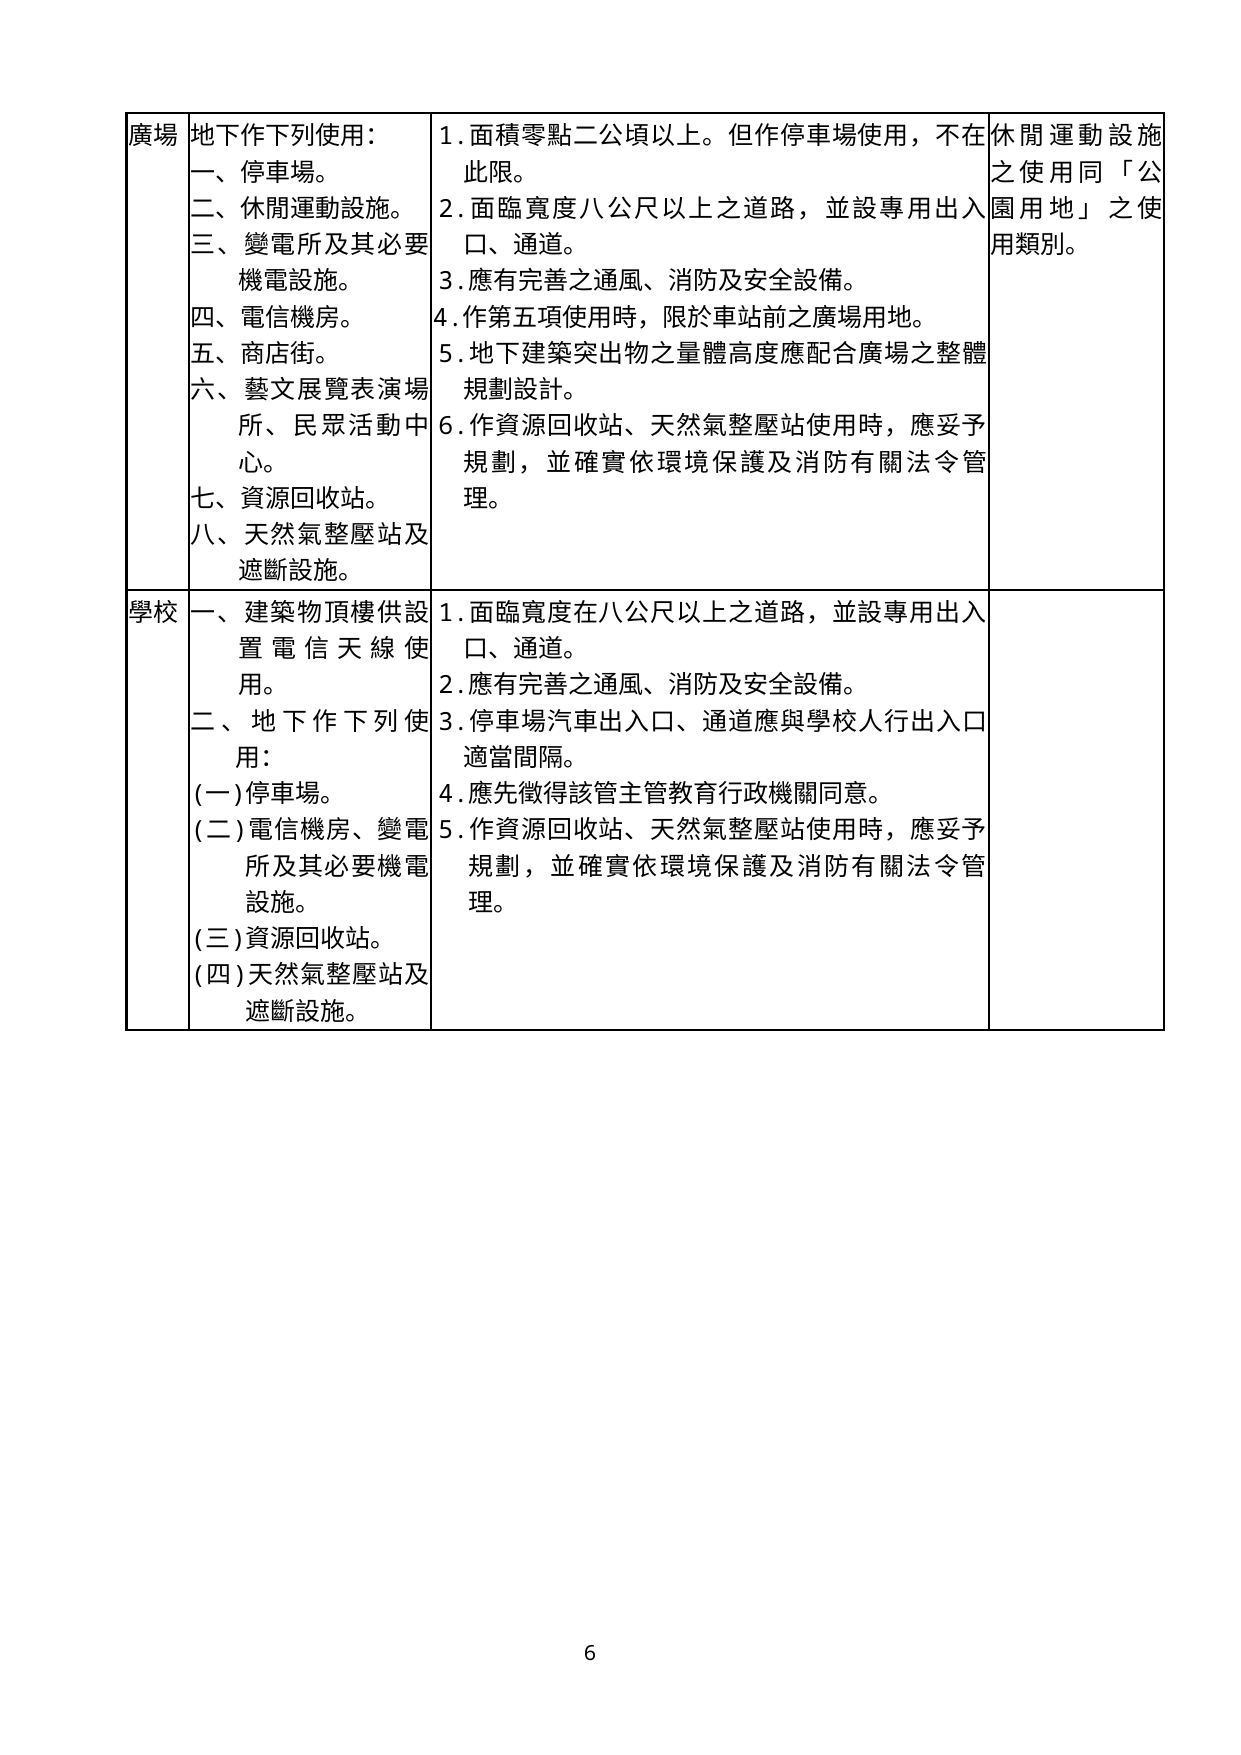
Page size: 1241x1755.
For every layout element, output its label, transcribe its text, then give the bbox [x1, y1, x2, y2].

table_cell 地下作下列使用： 一、停車場。 二、休閒運動設施。 三、變電所及其必要機電設施。 四、電信機房。 五、商店街。 六、藝文展覽表演場所、民眾活動中心。 七、資源回收站。 八、天然氣整壓站及遮斷設施。 [190, 114, 430, 589]
table_cell 一、建築物頂樓供設置電信天線使用。 二、地下作下列使用： (一)停車場。 (二)電信機房、變電所及其必要機電設施。 (三)資源回收站。 (四)天然氣整壓站及遮斷設施。 [190, 591, 430, 1029]
table_cell 休閒運動設施之使用同「公園用地」之使用類別。 [990, 114, 1163, 589]
table_cell 學校 [128, 591, 188, 1029]
table_cell 廣場 [128, 114, 188, 589]
table_cell 1.面積零點二公頃以上。但作停車場使用，不在此限。 2.面臨寬度八公尺以上之道路，並設專用出入口、通道。 3.應有完善之通風、消防及安全設備。 4.作第五項使用時，限於車站前之廣場用地。 5.地下建築突出物之量體高度應配合廣場之整體規劃設計。 6.作資源回收站、天然氣整壓站使用時，應妥予規劃，並確實依環境保護及消防有關法令管理。 [432, 114, 988, 589]
table_cell [990, 591, 1163, 1029]
table_cell 1.面臨寬度在八公尺以上之道路，並設專用出入口、通道。 2.應有完善之通風、消防及安全設備。 3.停車場汽車出入口、通道應與學校人行出入口適當間隔。 4.應先徵得該管主管教育行政機關同意。 5.作資源回收站、天然氣整壓站使用時，應妥予規劃，並確實依環境保護及消防有關法令管理。 [432, 591, 988, 1029]
